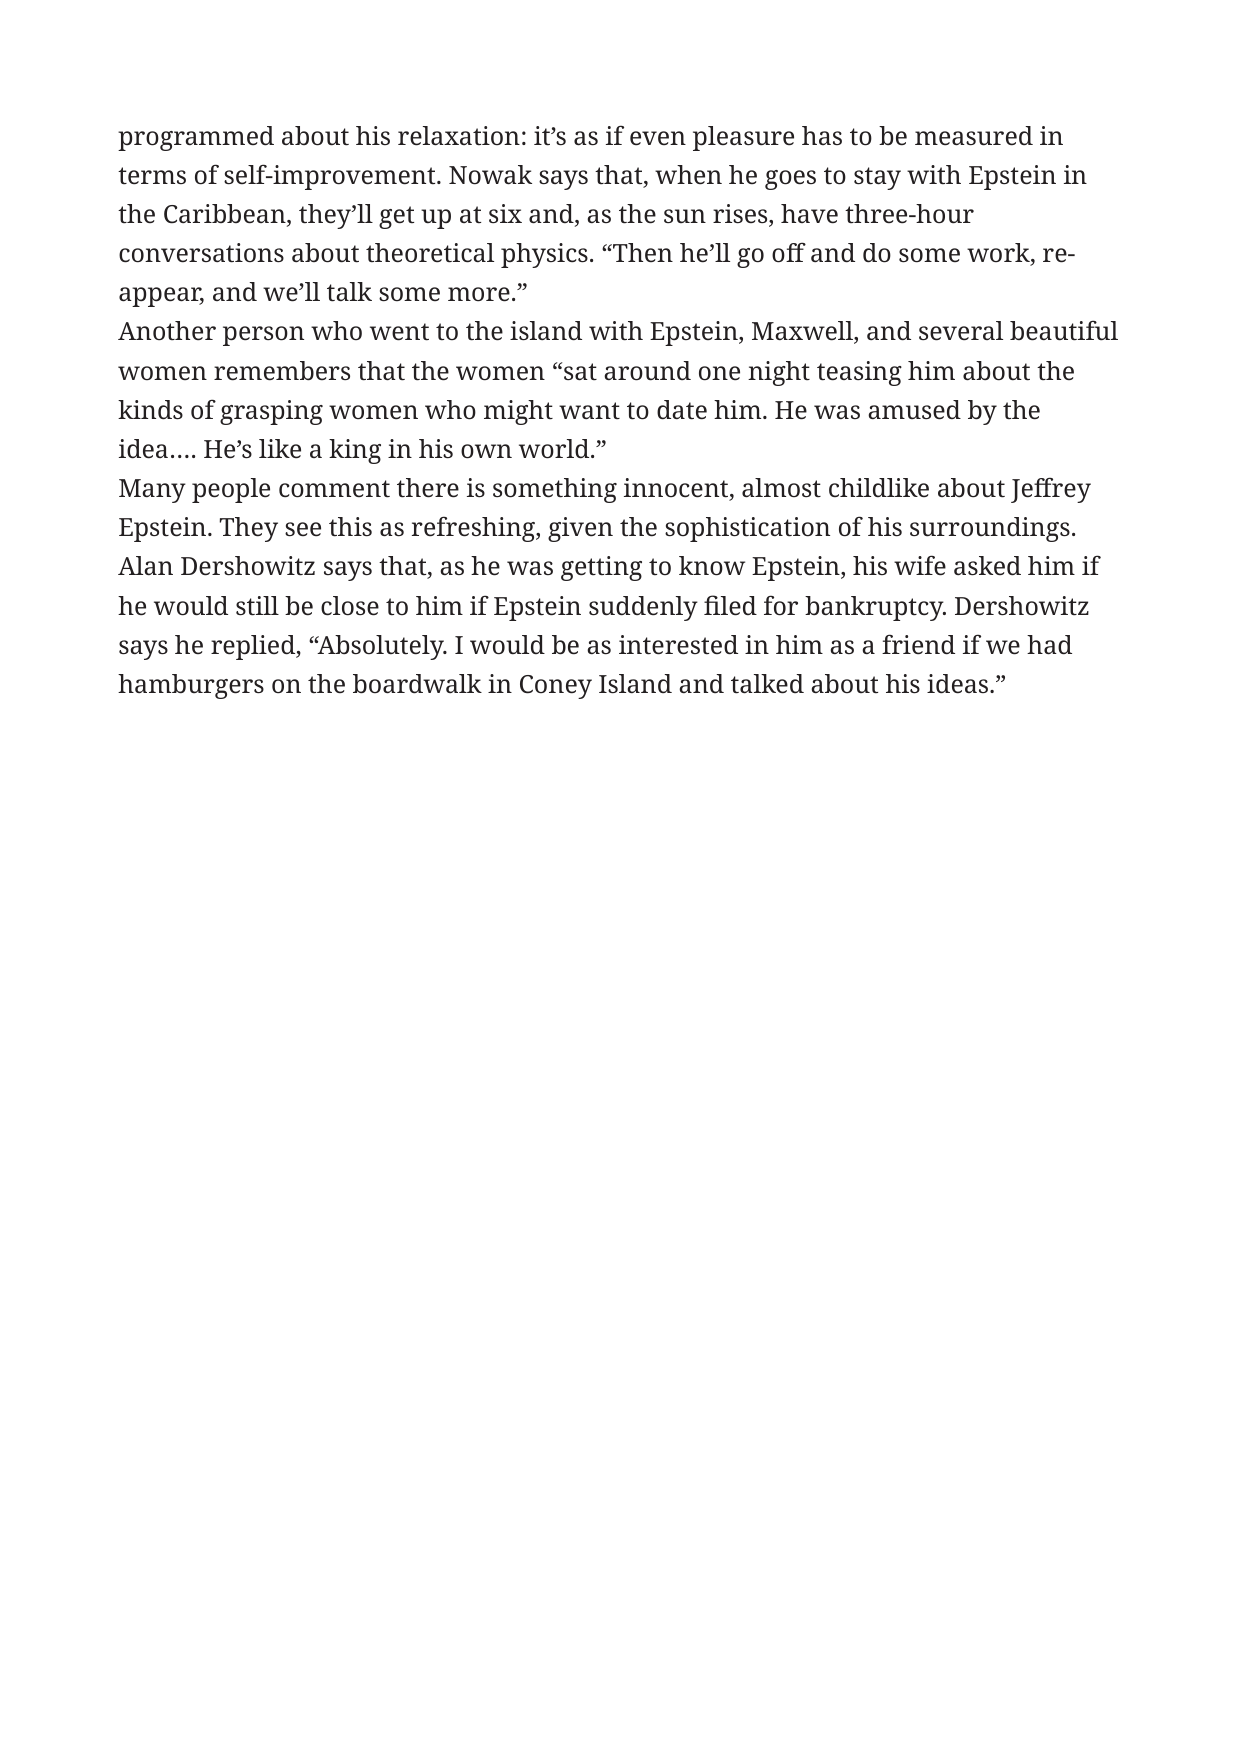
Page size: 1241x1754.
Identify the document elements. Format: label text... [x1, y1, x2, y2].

text Another person who went to the island with Epstein, Maxwell, and several beautiful women remembers that the women “sat around one night teasing him about the kinds of grasping women who might want to date him. He was amused by the idea…. He’s like a king in his own world.” [118, 314, 1122, 466]
text Many people comment there is something innocent, almost childlike about Jeffrey Epstein. They see this as refreshing, given the sophistication of his surroundings. Alan Dershowitz says that, as he was getting to know Epstein, his wife asked him if he would still be close to him if Epstein suddenly filed for bankruptcy. Dershowitz says he replied, “Absolutely. I would be as interested in him as a friend if we had hamburgers on the boardwalk in Coney Island and talked about his ideas.” [118, 471, 1122, 701]
text programmed about his relaxation: it’s as if even pleasure has to be measured in terms of self-improvement. Nowak says that, when he goes to stay with Epstein in the Caribbean, they’ll get up at six and, as the sun rises, have three-hour conversations about theoretical physics. “Then he’ll go off and do some work, re-appear, and we’ll talk some more.” [118, 118, 1122, 309]
